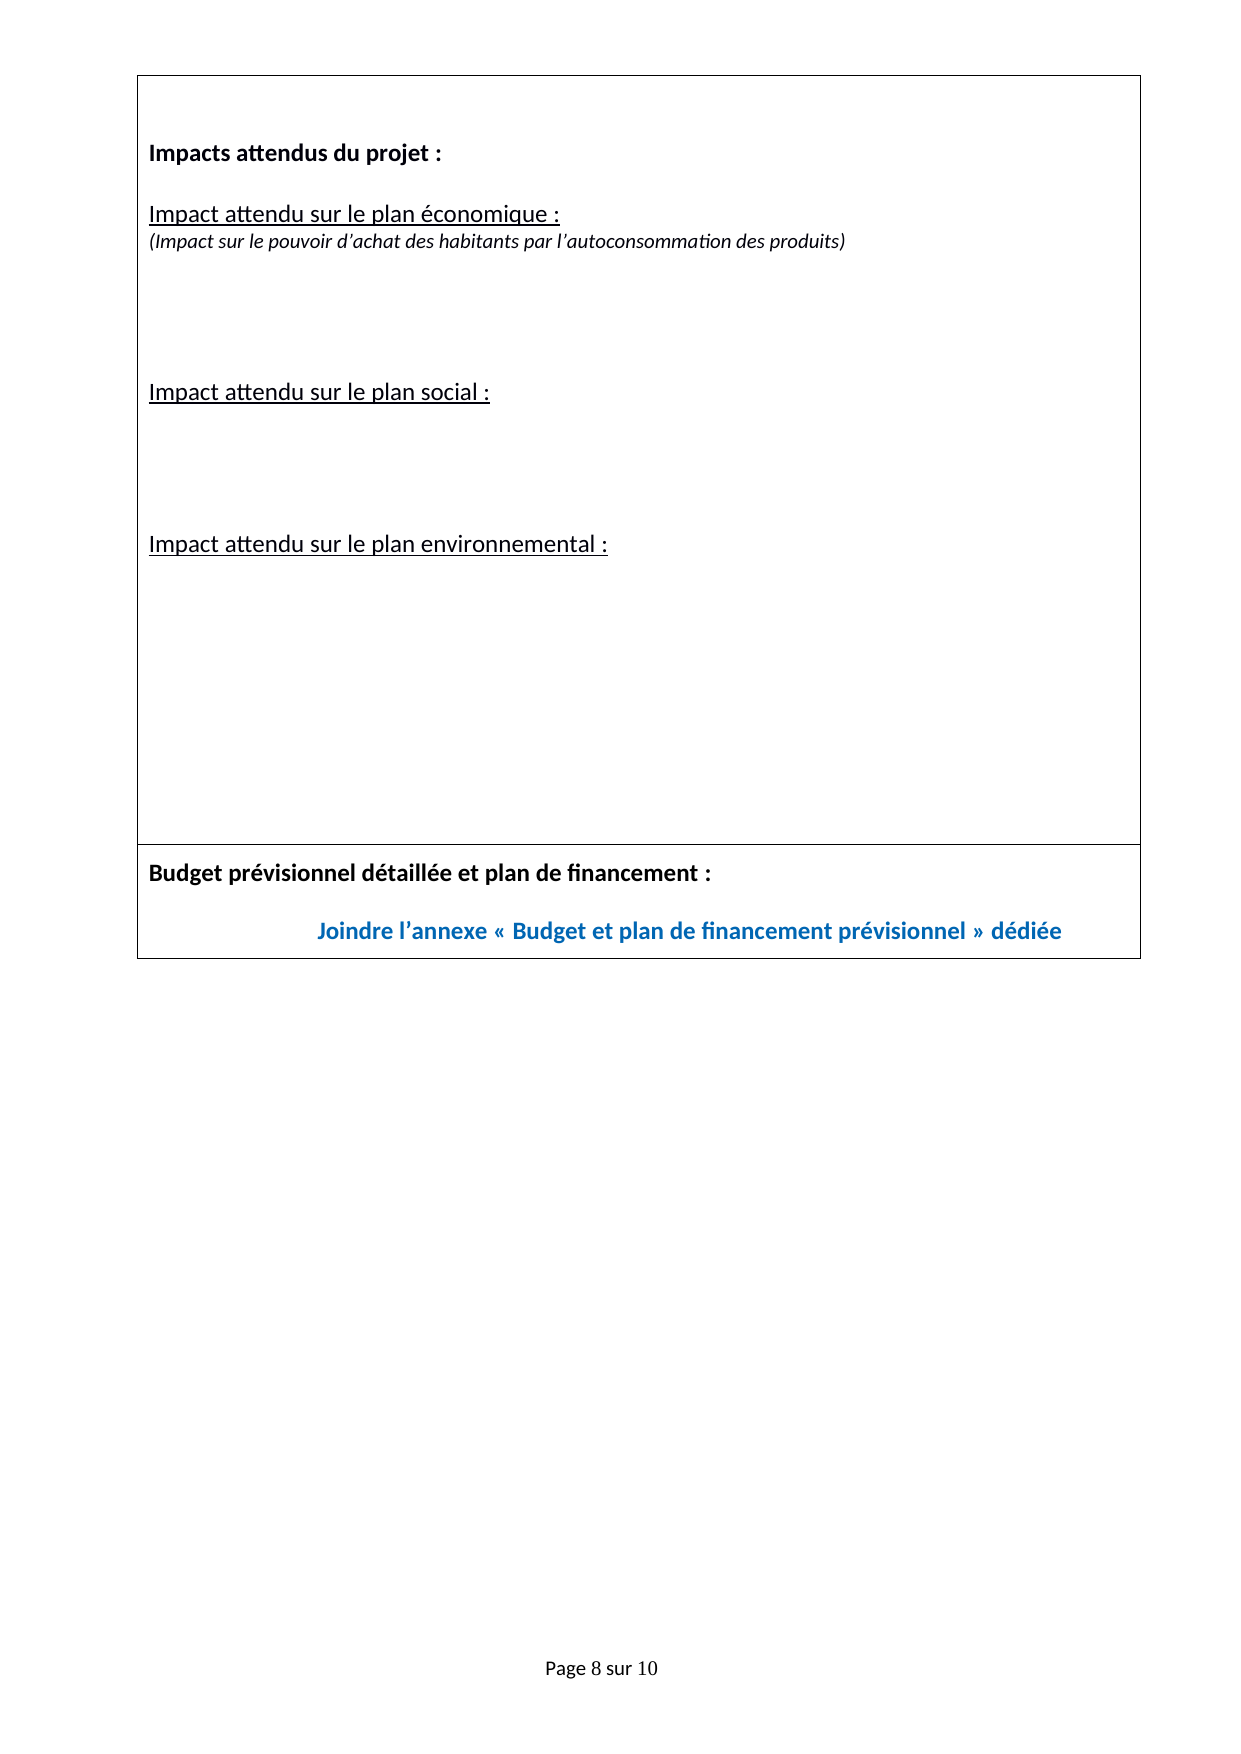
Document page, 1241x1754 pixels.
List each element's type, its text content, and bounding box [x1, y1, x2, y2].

table_cell Impacts attendus du projet : Impact attendu sur le plan économique : (Impact sur le pouvoir d’achat des habitants par l’autoconsommation des produits) Impact attendu sur le plan social : Impact attendu sur le plan environnemental : [138, 76, 1140, 843]
table_cell Budget prévisionnel détaillée et plan de financement : Joindre l’annexe « Budget et plan de financement prévisionnel » dédiée [138, 845, 1140, 958]
